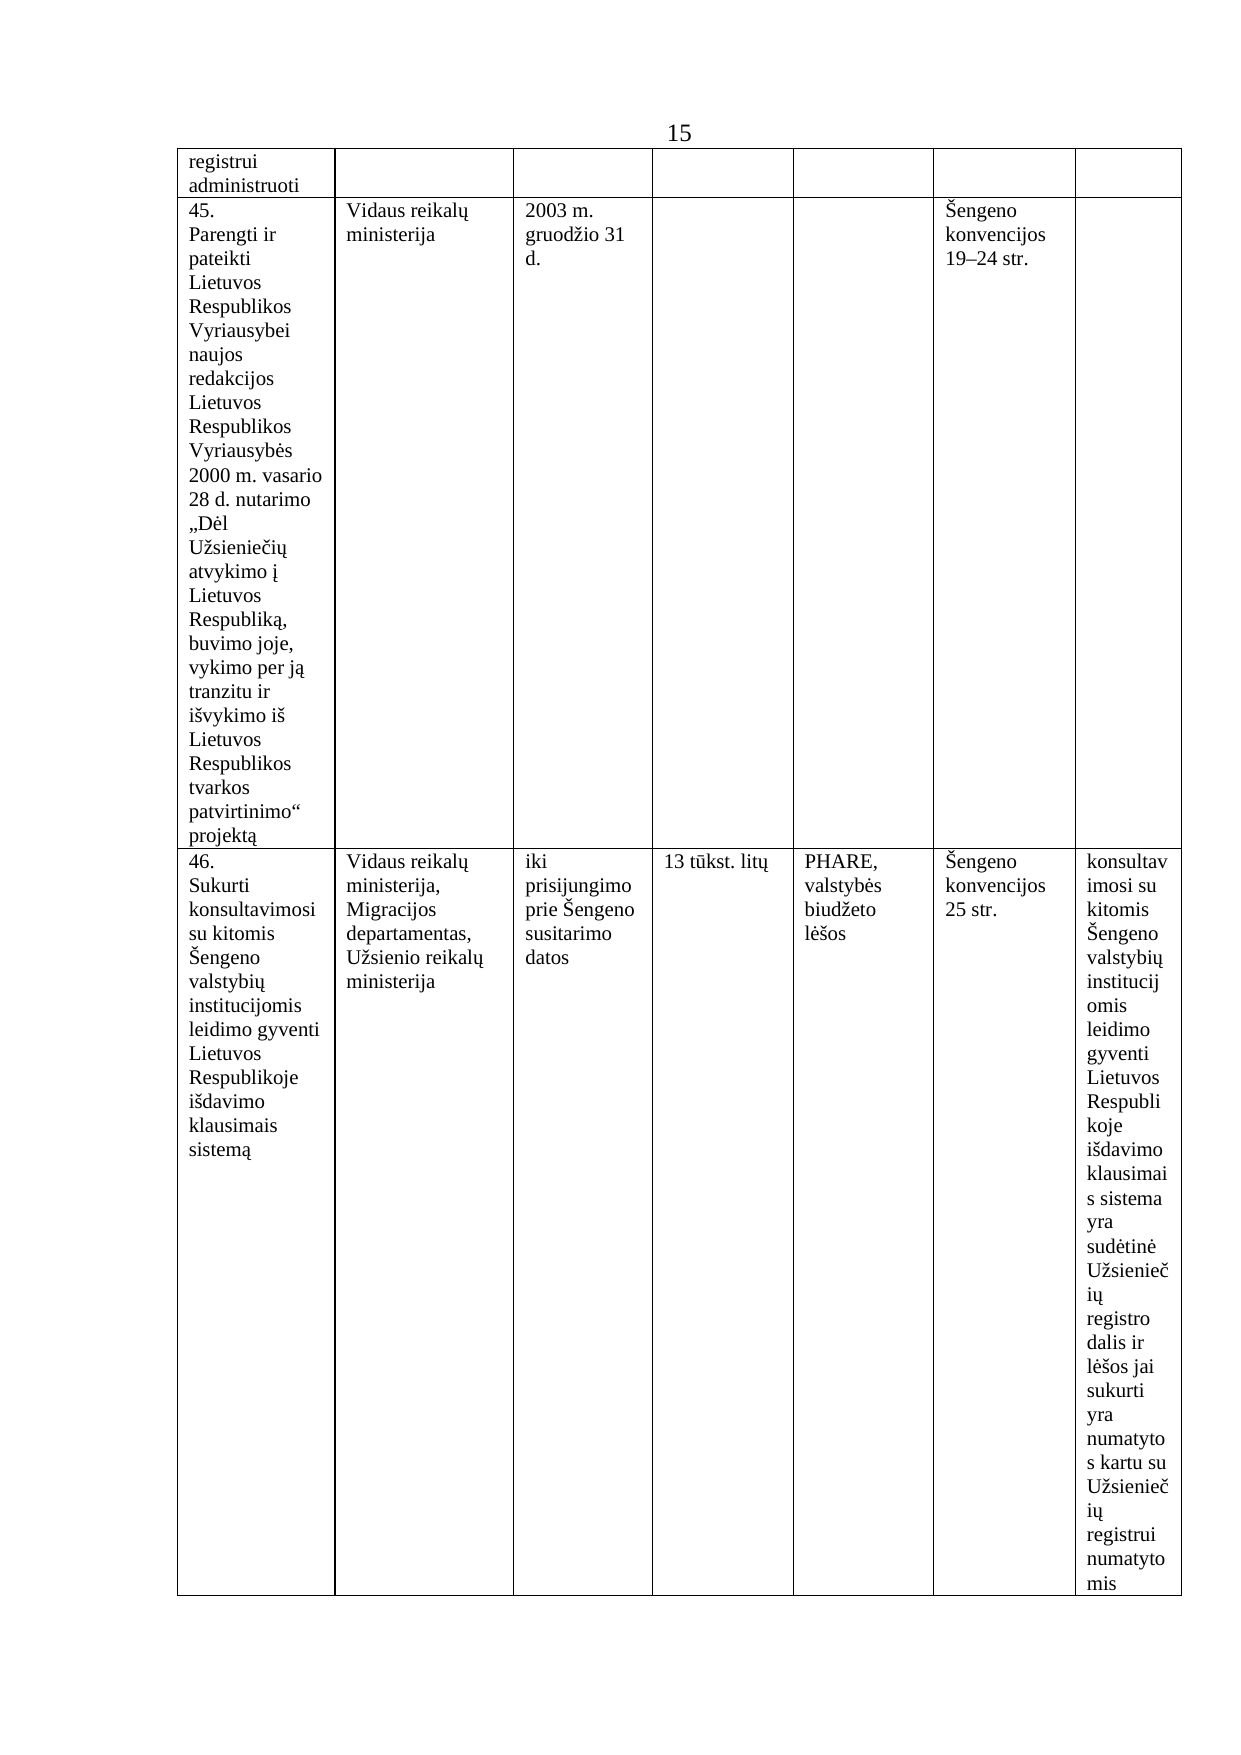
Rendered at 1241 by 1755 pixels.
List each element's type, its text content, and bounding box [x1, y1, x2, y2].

table_cell Vidaus reikalų ministerija, Migracijos departamentas, Užsienio reikalų ministerija [336, 849, 513, 1594]
table_cell [794, 198, 933, 847]
table_cell iki prisijungimo prie Šengeno susitarimo datos [514, 849, 652, 1594]
table_cell Vidaus reikalų ministerija [336, 198, 513, 847]
table_cell [514, 149, 652, 197]
table_cell [1076, 198, 1181, 847]
table_cell [653, 198, 793, 847]
table_cell registrui administruoti [178, 149, 334, 197]
table_cell 2003 m. gruodžio 31 d. [514, 198, 652, 847]
table_cell 45. Parengti ir pateikti Lietuvos Respublikos Vyriausybei naujos redakcijos Lietuvos Respublikos Vyriausybės 2000 m. vasario 28 d. nutarimo „Dėl Užsieniečių atvykimo į Lietuvos Respubliką, buvimo joje, vykimo per ją tranzitu ir išvykimo iš Lietuvos Respublikos tvarkos patvirtinimo“ projektą [178, 198, 334, 847]
table_cell konsultavimosi su kitomis Šengeno valstybių institucijomis leidimo gyventi Lietuvos Respublikoje išdavimo klausimais sistema yra sudėtinė Užsieniečių registro dalis ir lėšos jai sukurti yra numatytos kartu su Užsieniečių registrui numatytomis [1076, 849, 1181, 1594]
table_cell Šengeno konvencijos 19–24 str. [934, 198, 1075, 847]
table_cell [794, 149, 933, 197]
table_cell Šengeno konvencijos 25 str. [934, 849, 1075, 1594]
table_cell [934, 149, 1075, 197]
table_cell [1076, 149, 1181, 197]
table_cell PHARE, valstybės biudžeto lėšos [794, 849, 933, 1594]
table_cell 46. Sukurti konsultavimosi su kitomis Šengeno valstybių institucijomis leidimo gyventi Lietuvos Respublikoje išdavimo klausimais sistemą [178, 849, 334, 1594]
table_cell 13 tūkst. litų [653, 849, 793, 1594]
table_cell [336, 149, 513, 197]
table_cell [653, 149, 793, 197]
